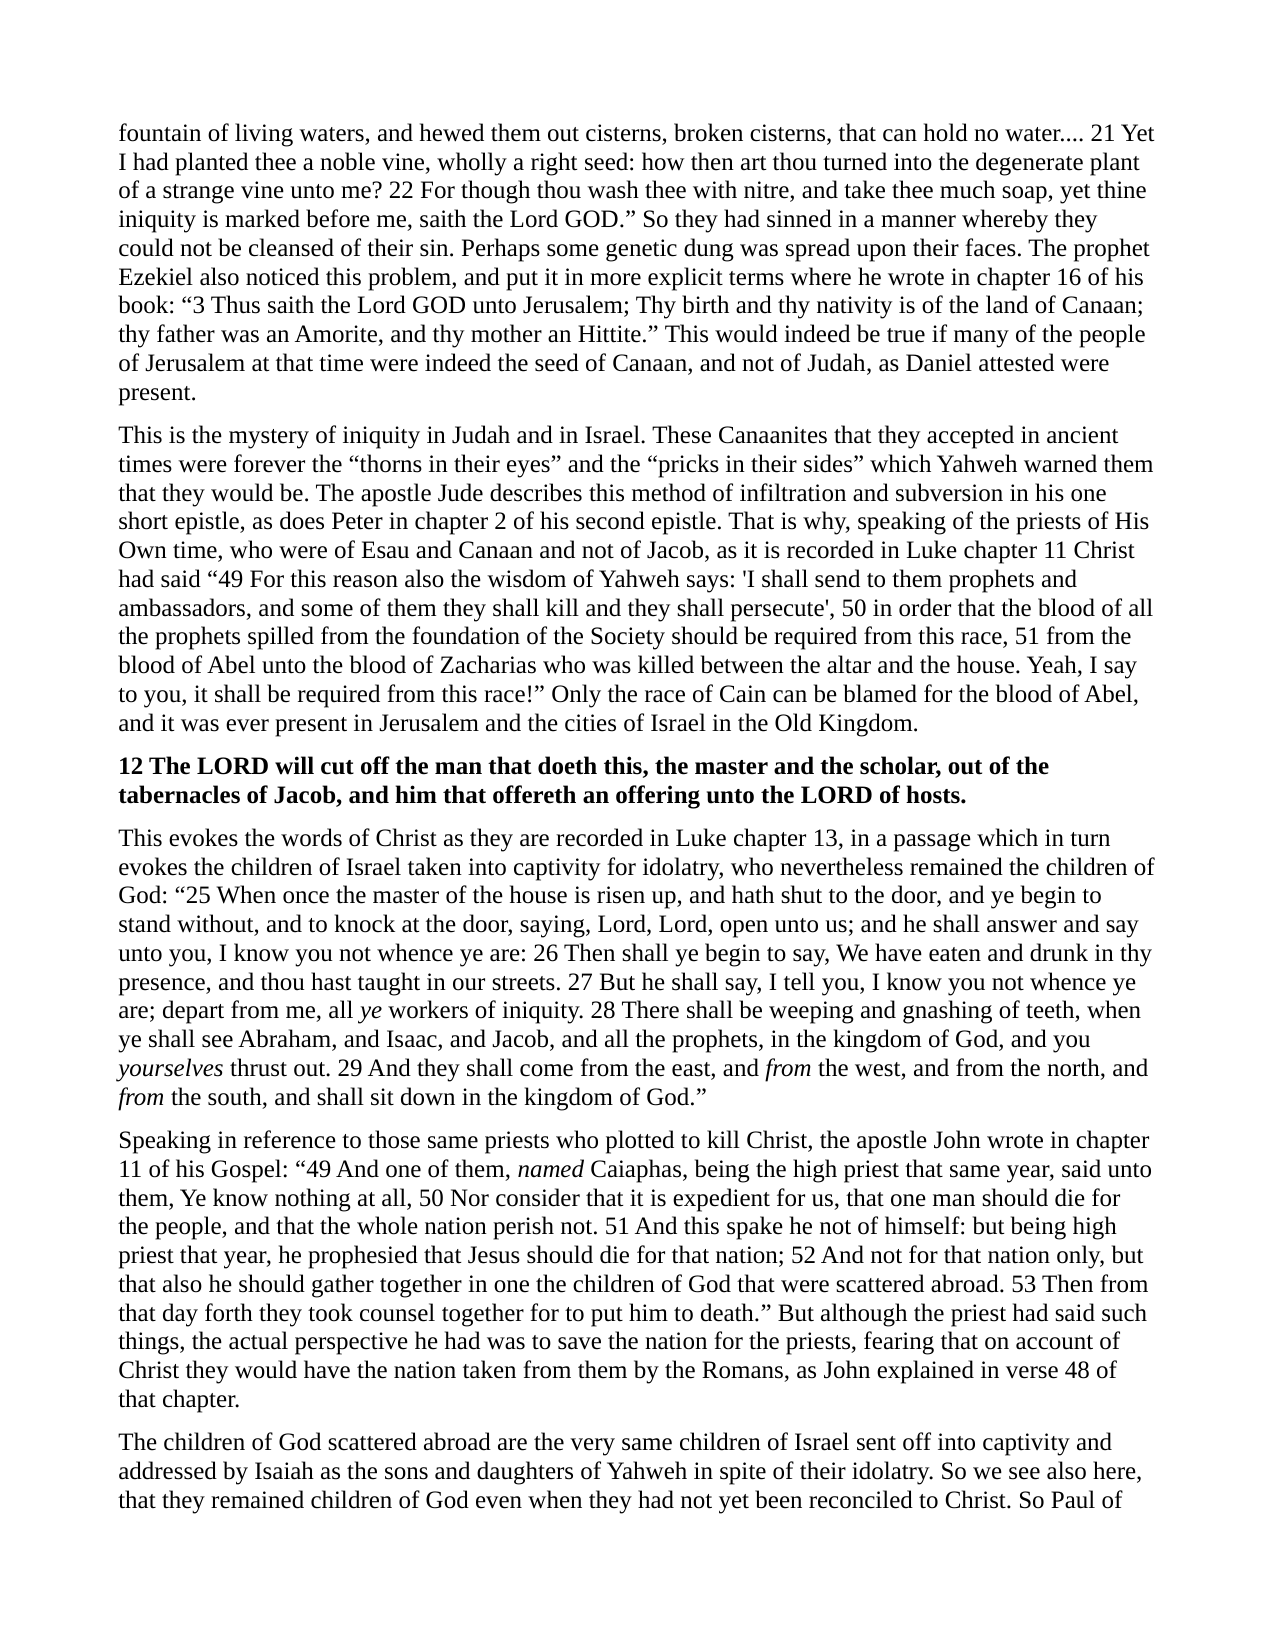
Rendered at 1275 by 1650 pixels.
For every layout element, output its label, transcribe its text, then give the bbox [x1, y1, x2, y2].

text Speaking in reference to those same priests who plotted to kill Christ, the apostle John wrote in chapter 11 of his Gospel: “49 And one of them, named Caiaphas, being the high priest that same year, said unto them, Ye know nothing at all, 50 Nor consider that it is expedient for us, that one man should die for the people, and that the whole nation perish not. 51 And this spake he not of himself: but being high priest that year, he prophesied that Jesus should die for that nation; 52 And not for that nation only, but that also he should gather together in one the children of God that were scattered abroad. 53 Then from that day forth they took counsel together for to put him to death.” But although the priest had said such things, the actual perspective he had was to save the nation for the priests, fearing that on account of Christ they would have the nation taken from them by the Romans, as John explained in verse 48 of that chapter. [118, 1125, 1157, 1413]
text The children of God scattered abroad are the very same children of Israel sent off into captivity and addressed by Isaiah as the sons and daughters of Yahweh in spite of their idolatry. So we see also here, that they remained children of God even when they had not yet been reconciled to Christ. So Paul of [118, 1427, 1157, 1513]
text fountain of living waters, and hewed them out cisterns, broken cisterns, that can hold no water.... 21 Yet I had planted thee a noble vine, wholly a right seed: how then art thou turned into the degenerate plant of a strange vine unto me? 22 For though thou wash thee with nitre, and take thee much soap, yet thine iniquity is marked before me, saith the Lord GOD.” So they had sinned in a manner whereby they could not be cleansed of their sin. Perhaps some genetic dung was spread upon their faces. The prophet Ezekiel also noticed this problem, and put it in more explicit terms where he wrote in chapter 16 of his book: “3 Thus saith the Lord GOD unto Jerusalem; Thy birth and thy nativity is of the land of Canaan; thy father was an Amorite, and thy mother an Hittite.” This would indeed be true if many of the people of Jerusalem at that time were indeed the seed of Canaan, and not of Judah, as Daniel attested were present. [118, 118, 1157, 406]
text This evokes the words of Christ as they are recorded in Luke chapter 13, in a passage which in turn evokes the children of Israel taken into captivity for idolatry, who nevertheless remained the children of God: “25 When once the master of the house is risen up, and hath shut to the door, and ye begin to stand without, and to knock at the door, saying, Lord, Lord, open unto us; and he shall answer and say unto you, I know you not whence ye are: 26 Then shall ye begin to say, We have eaten and drunk in thy presence, and thou hast taught in our streets. 27 But he shall say, I tell you, I know you not whence ye are; depart from me, all ye workers of iniquity. 28 There shall be weeping and gnashing of teeth, when ye shall see Abraham, and Isaac, and Jacob, and all the prophets, in the kingdom of God, and you yourselves thrust out. 29 And they shall come from the east, and from the west, and from the north, and from the south, and shall sit down in the kingdom of God.” [118, 823, 1157, 1111]
text 12 The LORD will cut off the man that doeth this, the master and the scholar, out of the tabernacles of Jacob, and him that offereth an offering unto the LORD of hosts. [118, 751, 1157, 808]
text This is the mystery of iniquity in Judah and in Israel. These Canaanites that they accepted in ancient times were forever the “thorns in their eyes” and the “pricks in their sides” which Yahweh warned them that they would be. The apostle Jude describes this method of infiltration and subversion in his one short epistle, as does Peter in chapter 2 of his second epistle. That is why, speaking of the priests of His Own time, who were of Esau and Canaan and not of Jacob, as it is recorded in Luke chapter 11 Christ had said “49 For this reason also the wisdom of Yahweh says: 'I shall send to them prophets and ambassadors, and some of them they shall kill and they shall persecute', 50 in order that the blood of all the prophets spilled from the foundation of the Society should be required from this race, 51 from the blood of Abel unto the blood of Zacharias who was killed between the altar and the house. Yeah, I say to you, it shall be required from this race!” Only the race of Cain can be blamed for the blood of Abel, and it was ever present in Jerusalem and the cities of Israel in the Old Kingdom. [118, 420, 1157, 736]
